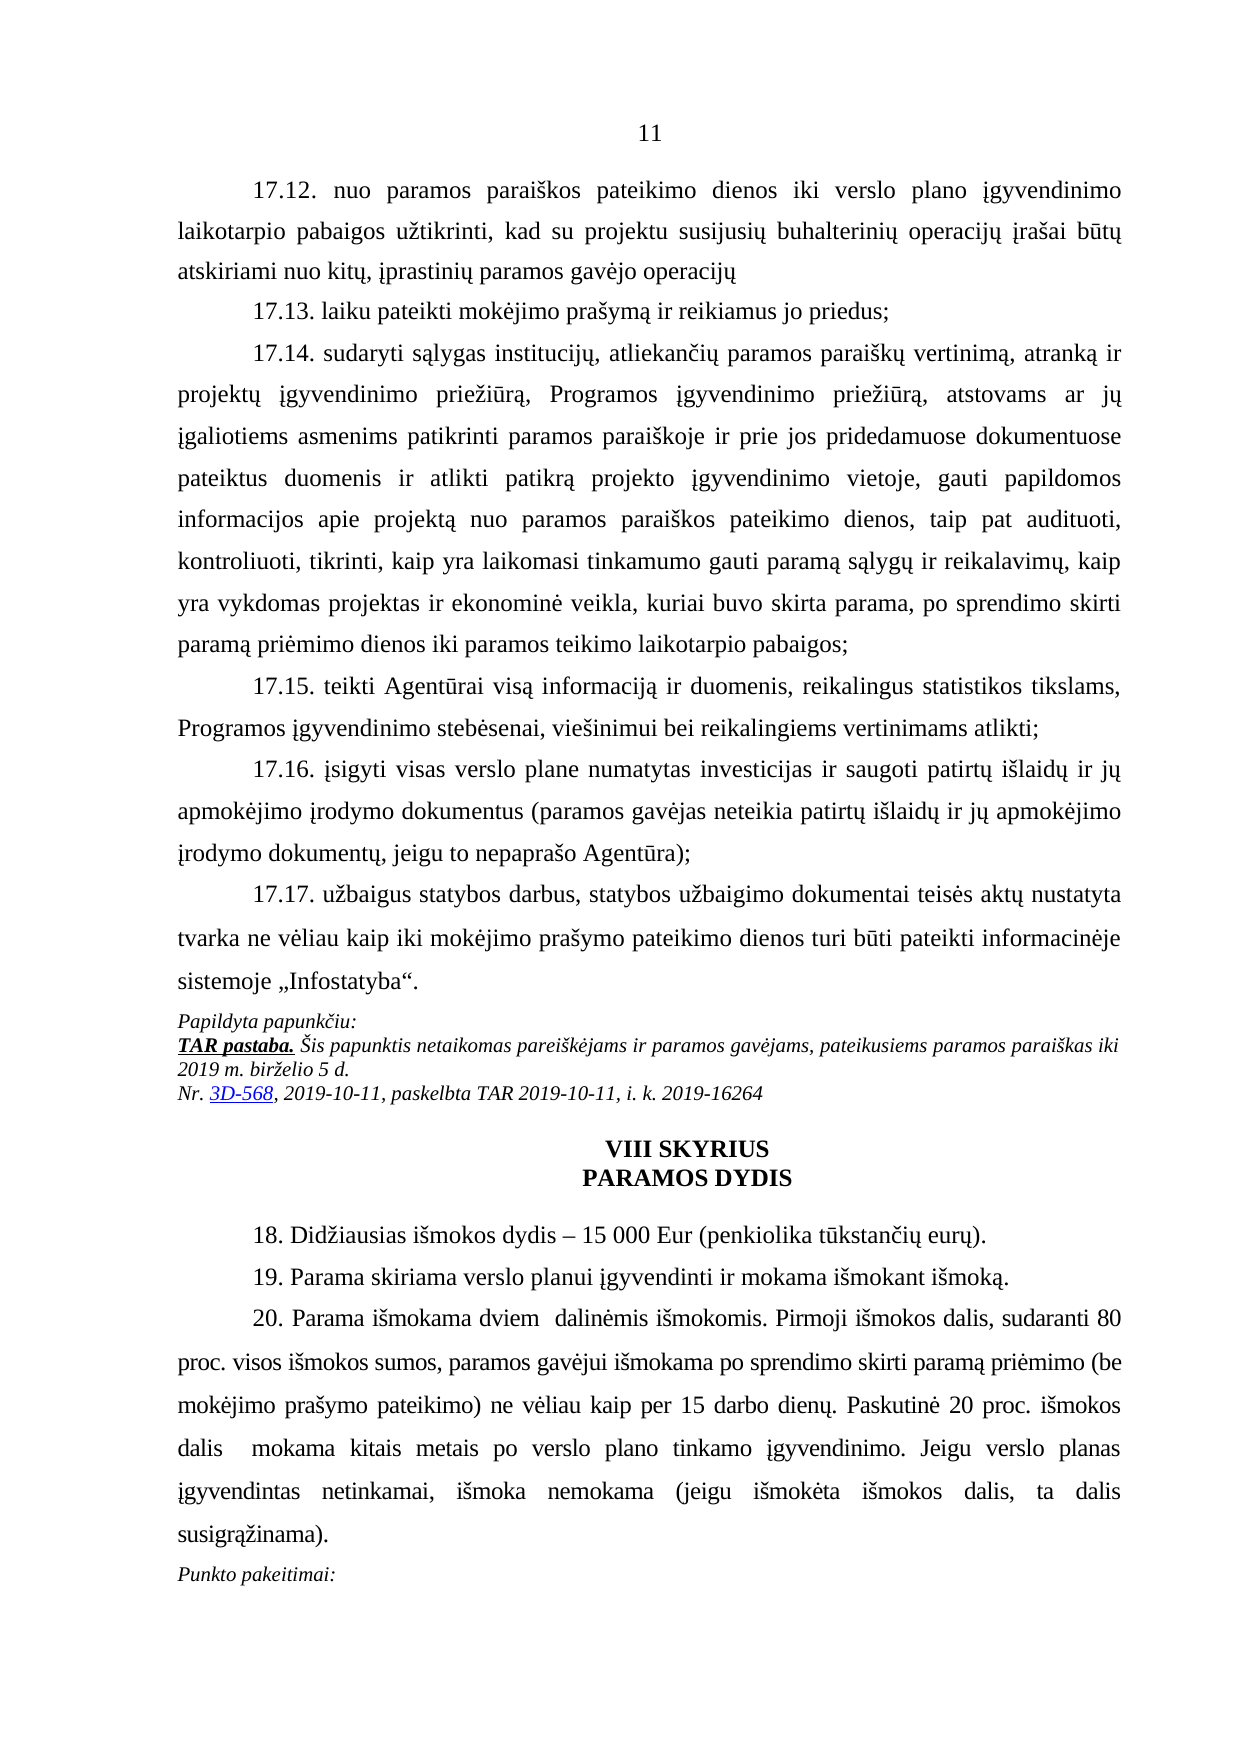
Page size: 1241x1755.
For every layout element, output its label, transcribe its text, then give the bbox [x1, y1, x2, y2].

text Papildyta papunkčiu: [177, 1009, 1122, 1033]
text Punkto pakeitimai: [177, 1562, 1122, 1586]
text 17.15. teikti Agentūrai visą informaciją ir duomenis, reikalingus statistikos tikslams, Programos įgyvendinimo stebėsenai, viešinimui bei reikalingiems vertinimams atlikti; [177, 671, 1122, 742]
text Nr. 3D-568, 2019-10-11, paskelbta TAR 2019-10-11, i. k. 2019-16264 [177, 1081, 1122, 1105]
text 19. Parama skiriama verslo planui įgyvendinti ir mokama išmokant išmoką. [177, 1262, 1122, 1291]
text 17.16. įsigyti visas verslo plane numatytas investicijas ir saugoti patirtų išlaidų ir jų apmokėjimo įrodymo dokumentus (paramos gavėjas neteikia patirtų išlaidų ir jų apmokėjimo įrodymo dokumentų, jeigu to nepaprašo Agentūra); [177, 754, 1122, 867]
text PARAMOS DYDIS [177, 1163, 1122, 1191]
text TAR pastaba. Šis papunktis netaikomas pareiškėjams ir paramos gavėjams, pateikusiems paramos paraiškas iki 2019 m. birželio 5 d. [177, 1033, 1122, 1081]
text 17.17. užbaigus statybos darbus, statybos užbaigimo dokumentai teisės aktų nustatyta tvarka ne vėliau kaip iki mokėjimo prašymo pateikimo dienos turi būti pateikti informacinėje sistemoje „Infostatyba“. [177, 879, 1122, 994]
text 18. Didžiausias išmokos dydis – 15 000 Eur (penkiolika tūkstančių eurų). [177, 1220, 1122, 1249]
text 20. Parama išmokama dviem dalinėmis išmokomis. Pirmoji išmokos dalis, sudaranti 80 proc. visos išmokos sumos, paramos gavėjui išmokama po sprendimo skirti paramą priėmimo (be mokėjimo prašymo pateikimo) ne vėliau kaip per 15 darbo dienų. Paskutinė 20 proc. išmokos dalis mokama kitais metais po verslo plano tinkamo įgyvendinimo. Jeigu verslo planas įgyvendintas netinkamai, išmoka nemokama (jeigu išmokėta išmokos dalis, ta dalis susigrąžinama). [177, 1303, 1122, 1548]
text VIII SKYRIUS [177, 1134, 1122, 1163]
text 17.13. laiku pateikti mokėjimo prašymą ir reikiamus jo priedus; [177, 296, 1122, 325]
text 17.14. sudaryti sąlygas institucijų, atliekančių paramos paraiškų vertinimą, atranką ir projektų įgyvendinimo priežiūrą, Programos įgyvendinimo priežiūrą, atstovams ar jų įgaliotiems asmenims patikrinti paramos paraiškoje ir prie jos pridedamuose dokumentuose pateiktus duomenis ir atlikti patikrą projekto įgyvendinimo vietoje, gauti papildomos informacijos apie projektą nuo paramos paraiškos pateikimo dienos, taip pat audituoti, kontroliuoti, tikrinti, kaip yra laikomasi tinkamumo gauti paramą sąlygų ir reikalavimų, kaip yra vykdomas projektas ir ekonominė veikla, kuriai buvo skirta parama, po sprendimo skirti paramą priėmimo dienos iki paramos teikimo laikotarpio pabaigos; [177, 338, 1122, 658]
text 17.12. nuo paramos paraiškos pateikimo dienos iki verslo plano įgyvendinimo laikotarpio pabaigos užtikrinti, kad su projektu susijusių buhalterinių operacijų įrašai būtų atskiriami nuo kitų, įprastinių paramos gavėjo operacijų [177, 176, 1122, 285]
